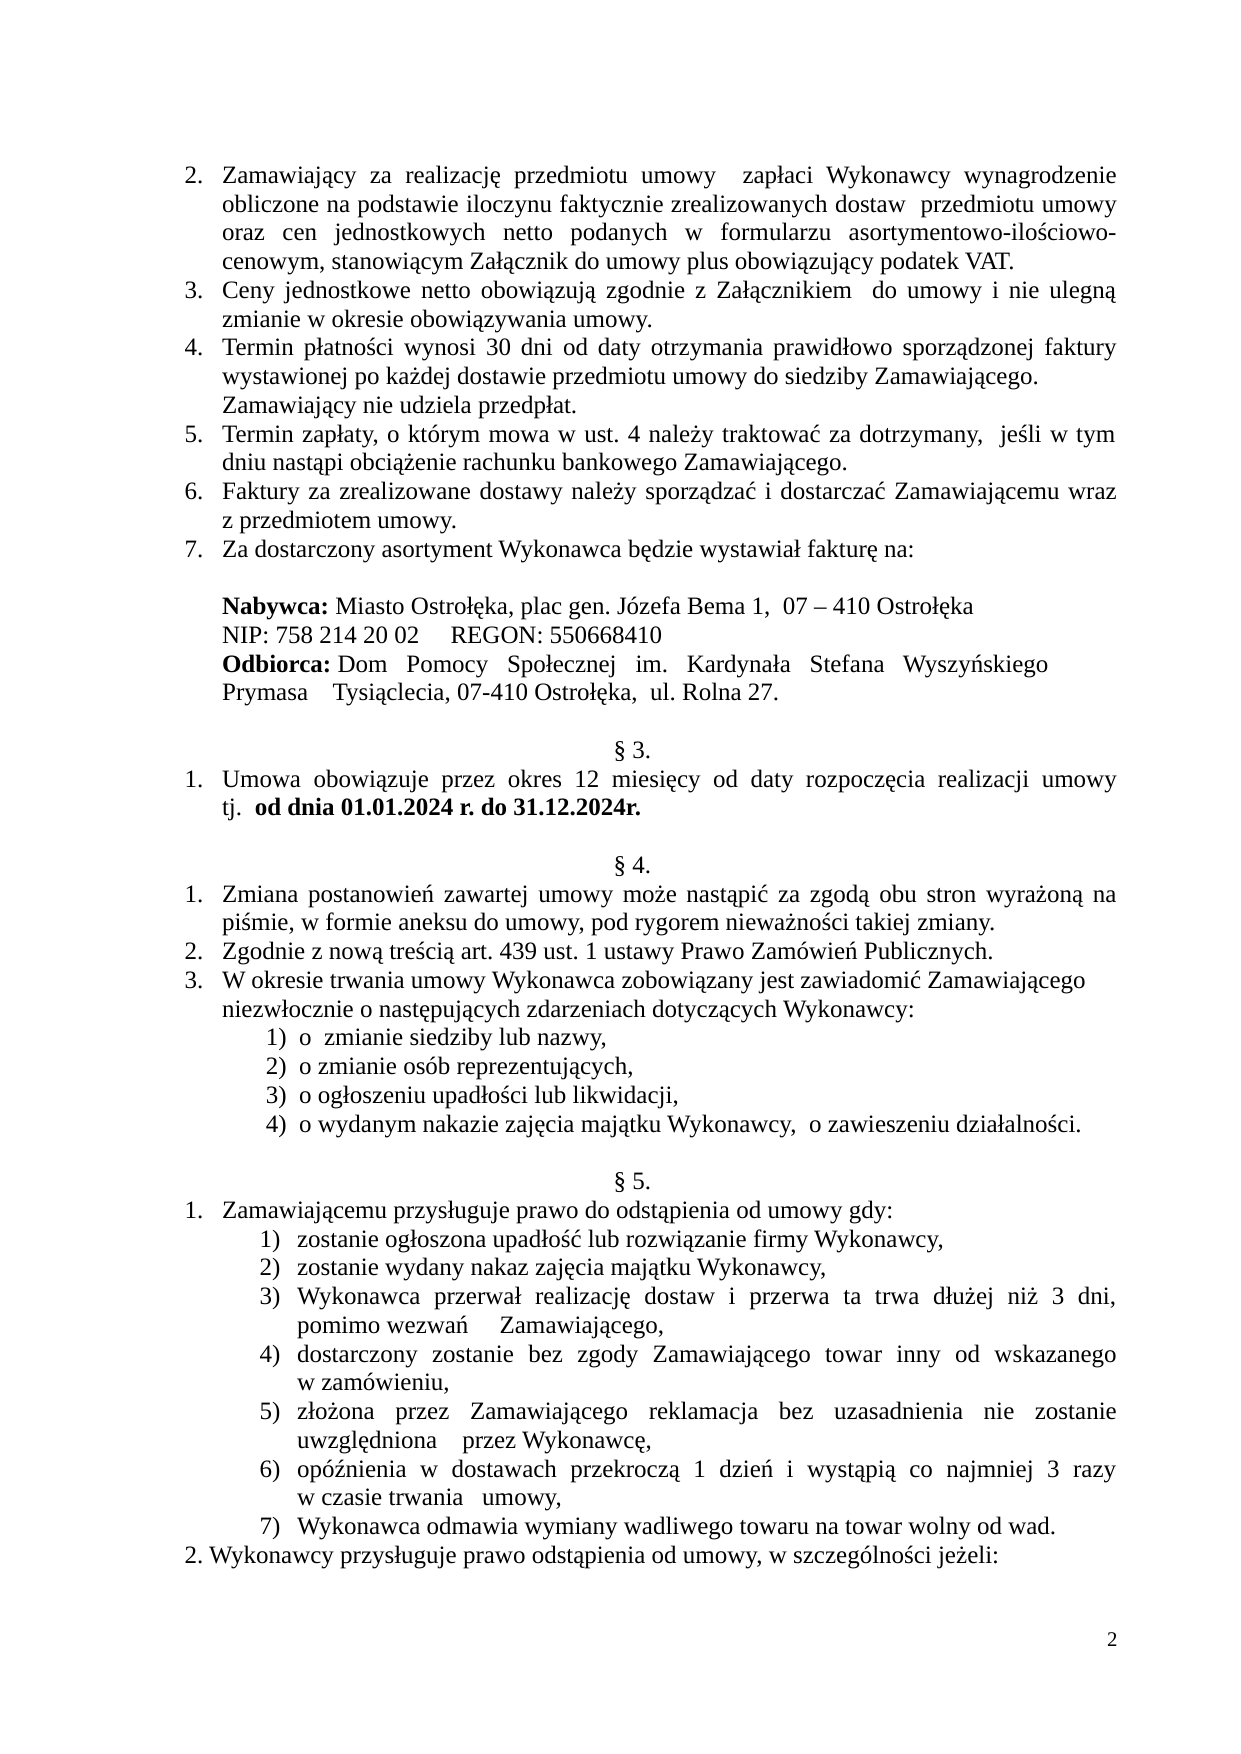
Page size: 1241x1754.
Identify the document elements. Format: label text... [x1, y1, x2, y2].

list Zmiana postanowień zawartej umowy może nastąpić za zgodą obu stron wyrażoną na piśmie, w formie aneksu do umowy, pod rygorem nieważności takiej zmiany. [184, 879, 1117, 936]
text NIP: 758 214 20 02 REGON: 550668410 [147, 620, 1117, 649]
list Wykonawca odmawia wymiany wadliwego towaru na towar wolny od wad. [259, 1511, 1117, 1540]
list Zgodnie z nową treścią art. 439 ust. 1 ustawy Prawo Zamówień Publicznych. [184, 936, 1117, 965]
text 2. Wykonawcy przysługuje prawo odstąpienia od umowy, w szczególności jeżeli: [147, 1540, 1117, 1569]
text Nabywca: Miasto Ostrołęka, plac gen. Józefa Bema 1, 07 – 410 Ostrołęka [147, 591, 1117, 620]
list Zamawiający za realizację przedmiotu umowy zapłaci Wykonawcy wynagrodzenie obliczone na podstawie iloczynu faktycznie zrealizowanych dostaw przedmiotu umowy oraz cen jednostkowych netto podanych w formularzu asortymentowo-ilościowo-cenowym, stanowiącym Załącznik do umowy plus obowiązujący podatek VAT. [184, 160, 1117, 275]
text 3) o ogłoszeniu upadłości lub likwidacji, [147, 1080, 1117, 1109]
list zostanie ogłoszona upadłość lub rozwiązanie firmy Wykonawcy, [259, 1224, 1117, 1252]
text § 4. [147, 850, 1117, 879]
list Ceny jednostkowe netto obowiązują zgodnie z Załącznikiem do umowy i nie ulegną zmianie w okresie obowiązywania umowy. [184, 275, 1117, 332]
text § 5. [147, 1166, 1117, 1195]
list zostanie wydany nakaz zajęcia majątku Wykonawcy, [259, 1252, 1117, 1281]
text Prymasa Tysiąclecia, 07-410 Ostrołęka, ul. Rolna 27. [147, 677, 1117, 706]
list Faktury za zrealizowane dostawy należy sporządzać i dostarczać Zamawiającemu wraz z przedmiotem umowy. [184, 476, 1117, 534]
list Termin płatności wynosi 30 dni od daty otrzymania prawidłowo sporządzonej faktury wystawionej po każdej dostawie przedmiotu umowy do siedziby Zamawiającego. [184, 332, 1117, 390]
list Wykonawca przerwał realizację dostaw i przerwa ta trwa dłużej niż 3 dni, pomimo wezwań Zamawiającego, [259, 1281, 1117, 1339]
text Zamawiający nie udziela przedpłat. [147, 390, 1117, 419]
list Zamawiającemu przysługuje prawo do odstąpienia od umowy gdy: [184, 1195, 1117, 1224]
list Za dostarczony asortyment Wykonawca będzie wystawiał fakturę na: [184, 534, 1117, 562]
list opóźnienia w dostawach przekroczą 1 dzień i wystąpią co najmniej 3 razy w czasie trwania umowy, [259, 1454, 1117, 1511]
list Termin zapłaty, o którym mowa w ust. 4 należy traktować za dotrzymany, jeśli w tym dniu nastąpi obciążenie rachunku bankowego Zamawiającego. [184, 419, 1117, 476]
text 2) o zmianie osób reprezentujących, [147, 1051, 1117, 1080]
list złożona przez Zamawiającego reklamacja bez uzasadnienia nie zostanie uwzględniona przez Wykonawcę, [259, 1396, 1117, 1454]
list W okresie trwania umowy Wykonawca zobowiązany jest zawiadomić Zamawiającego niezwłocznie o następujących zdarzeniach dotyczących Wykonawcy: 1) o zmianie siedziby lub nazwy, [184, 965, 1117, 1051]
list dostarczony zostanie bez zgody Zamawiającego towar inny od wskazanego w zamówieniu, [259, 1339, 1117, 1396]
text § 3. [147, 735, 1117, 764]
list Umowa obowiązuje przez okres 12 miesięcy od daty rozpoczęcia realizacji umowy tj. od dnia 01.01.2024 r. do 31.12.2024r. [184, 764, 1117, 821]
text 4) o wydanym nakazie zajęcia majątku Wykonawcy, o zawieszeniu działalności. [147, 1109, 1117, 1137]
text Odbiorca: Dom Pomocy Społecznej im. Kardynała Stefana Wyszyńskiego [147, 649, 1117, 677]
